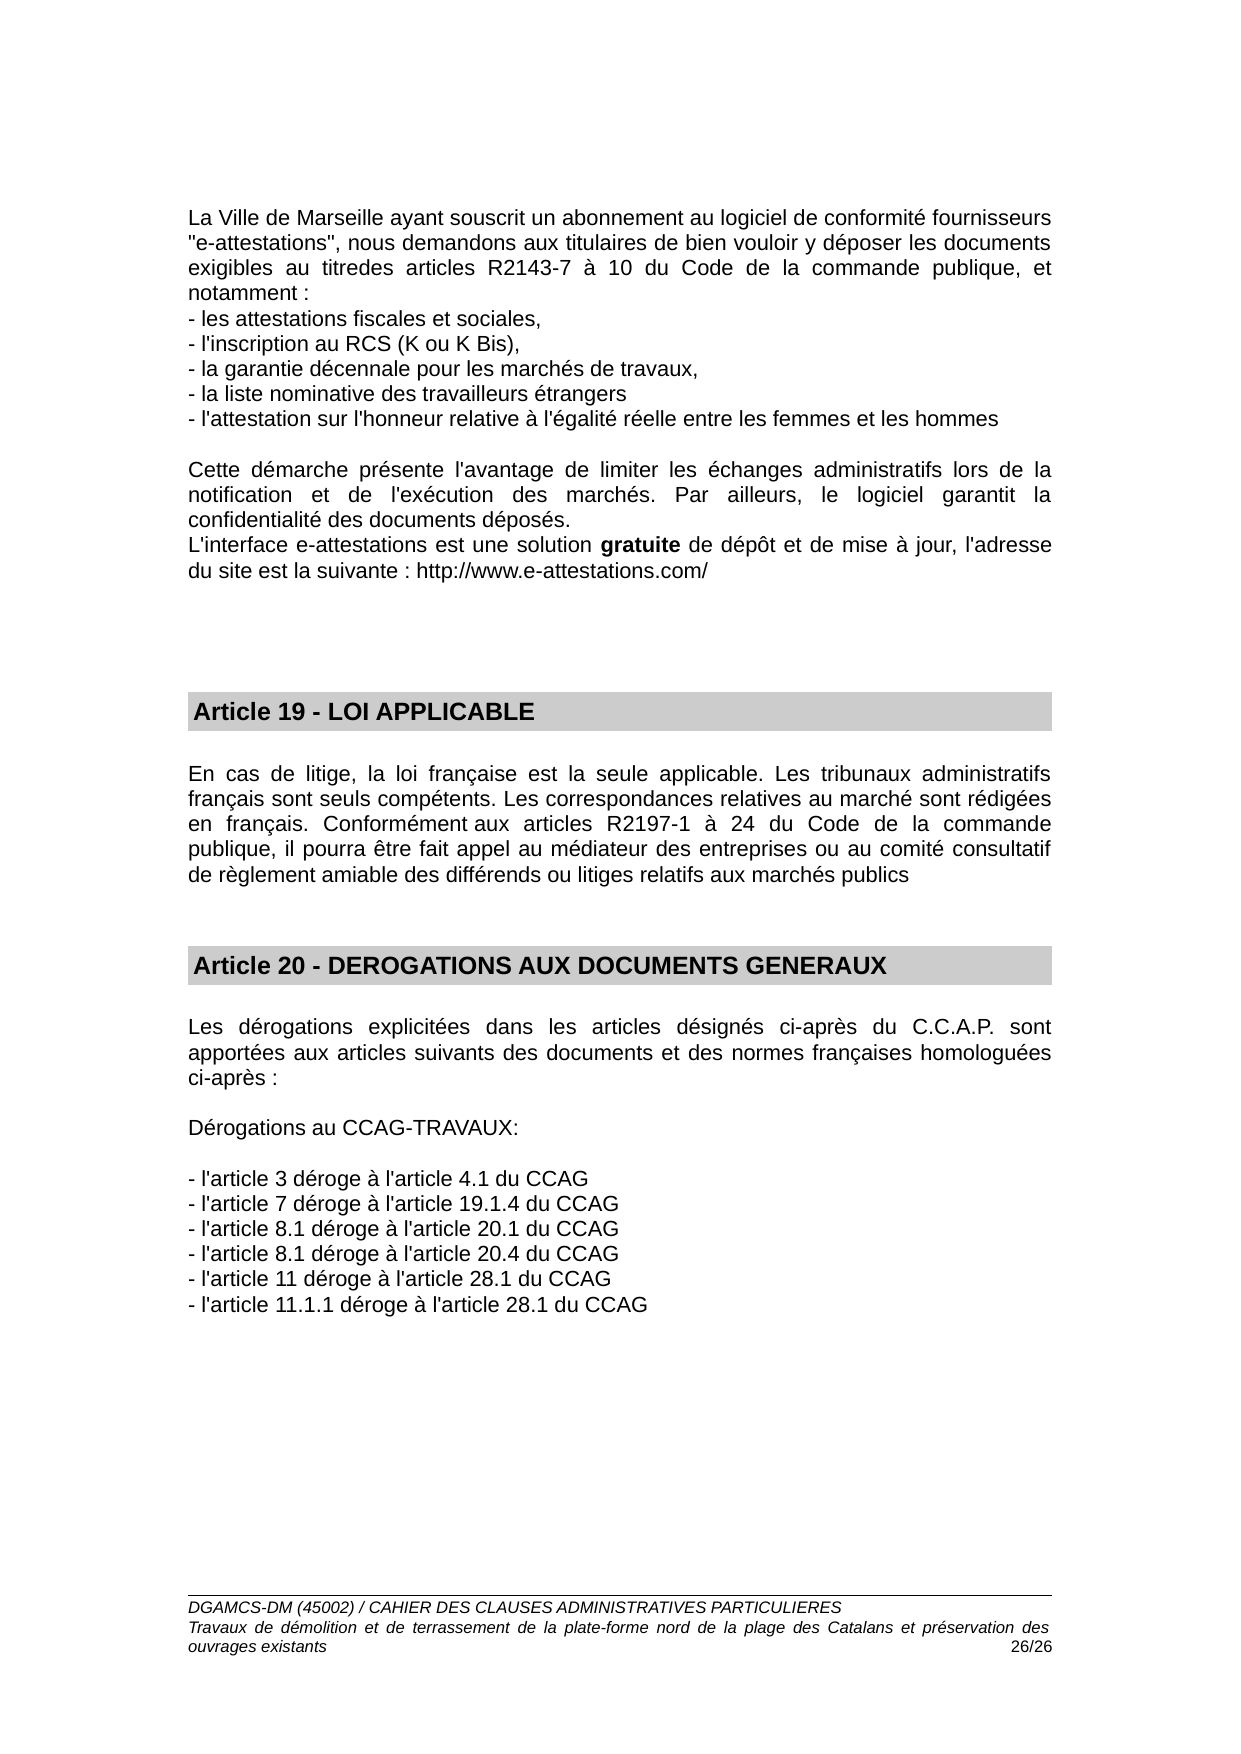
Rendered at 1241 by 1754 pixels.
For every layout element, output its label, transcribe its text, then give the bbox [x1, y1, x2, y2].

text En cas de litige, la loi française est la seule applicable. Les tribunaux administratifs français sont seuls compétents. Les correspondances relatives au marché sont rédigées en français. Conformément aux articles R2197-1 à 24 du Code de la commande publique, il pourra être fait appel au médiateur des entreprises ou au comité consultatif de règlement amiable des différends ou litiges relatifs aux marchés publics [188, 761, 1052, 887]
text - l'article 7 déroge à l'article 19.1.4 du CCAG [188, 1191, 1052, 1216]
text Cette démarche présente l'avantage de limiter les échanges administratifs lors de la notification et de l'exécution des marchés. Par ailleurs, le logiciel garantit la confidentialité des documents déposés. [188, 457, 1052, 532]
text - l'attestation sur l'honneur relative à l'égalité réelle entre les femmes et les hommes [188, 406, 1052, 431]
text - l'article 8.1 déroge à l'article 20.1 du CCAG [188, 1216, 1052, 1241]
text - l'article 11 déroge à l'article 28.1 du CCAG [188, 1266, 1052, 1291]
text - la garantie décennale pour les marchés de travaux, [188, 356, 1052, 381]
text Dérogations au CCAG-TRAVAUX: [188, 1115, 1052, 1140]
text - l'article 11.1.1 déroge à l'article 28.1 du CCAG [188, 1291, 1052, 1317]
text - la liste nominative des travailleurs étrangers [188, 381, 1052, 406]
text La Ville de Marseille ayant souscrit un abonnement au logiciel de conformité fournisseurs "e-attestations", nous demandons aux titulaires de bien vouloir y déposer les documents exigibles au titredes articles R2143-7 à 10 du Code de la commande publique, et notamment : [188, 204, 1052, 305]
text - les attestations fiscales et sociales, [188, 305, 1052, 331]
text - l'inscription au RCS (K ou K Bis), [188, 331, 1052, 356]
text - l'article 3 déroge à l'article 4.1 du CCAG [188, 1165, 1052, 1191]
subtitle DEROGATIONS AUX DOCUMENTS GENERAUX [190, 948, 1050, 983]
text - l'article 8.1 déroge à l'article 20.4 du CCAG [188, 1241, 1052, 1266]
text L'interface e-attestations est une solution gratuite de dépôt et de mise à jour, l'adresse du site est la suivante : http://www.e-attestations.com/ [188, 532, 1052, 583]
text Les dérogations explicitées dans les articles désignés ci-après du C.C.A.P. sont apportées aux articles suivants des documents et des normes françaises homologuées ci-après : [188, 1014, 1052, 1090]
subtitle LOI APPLICABLE [190, 695, 1050, 729]
